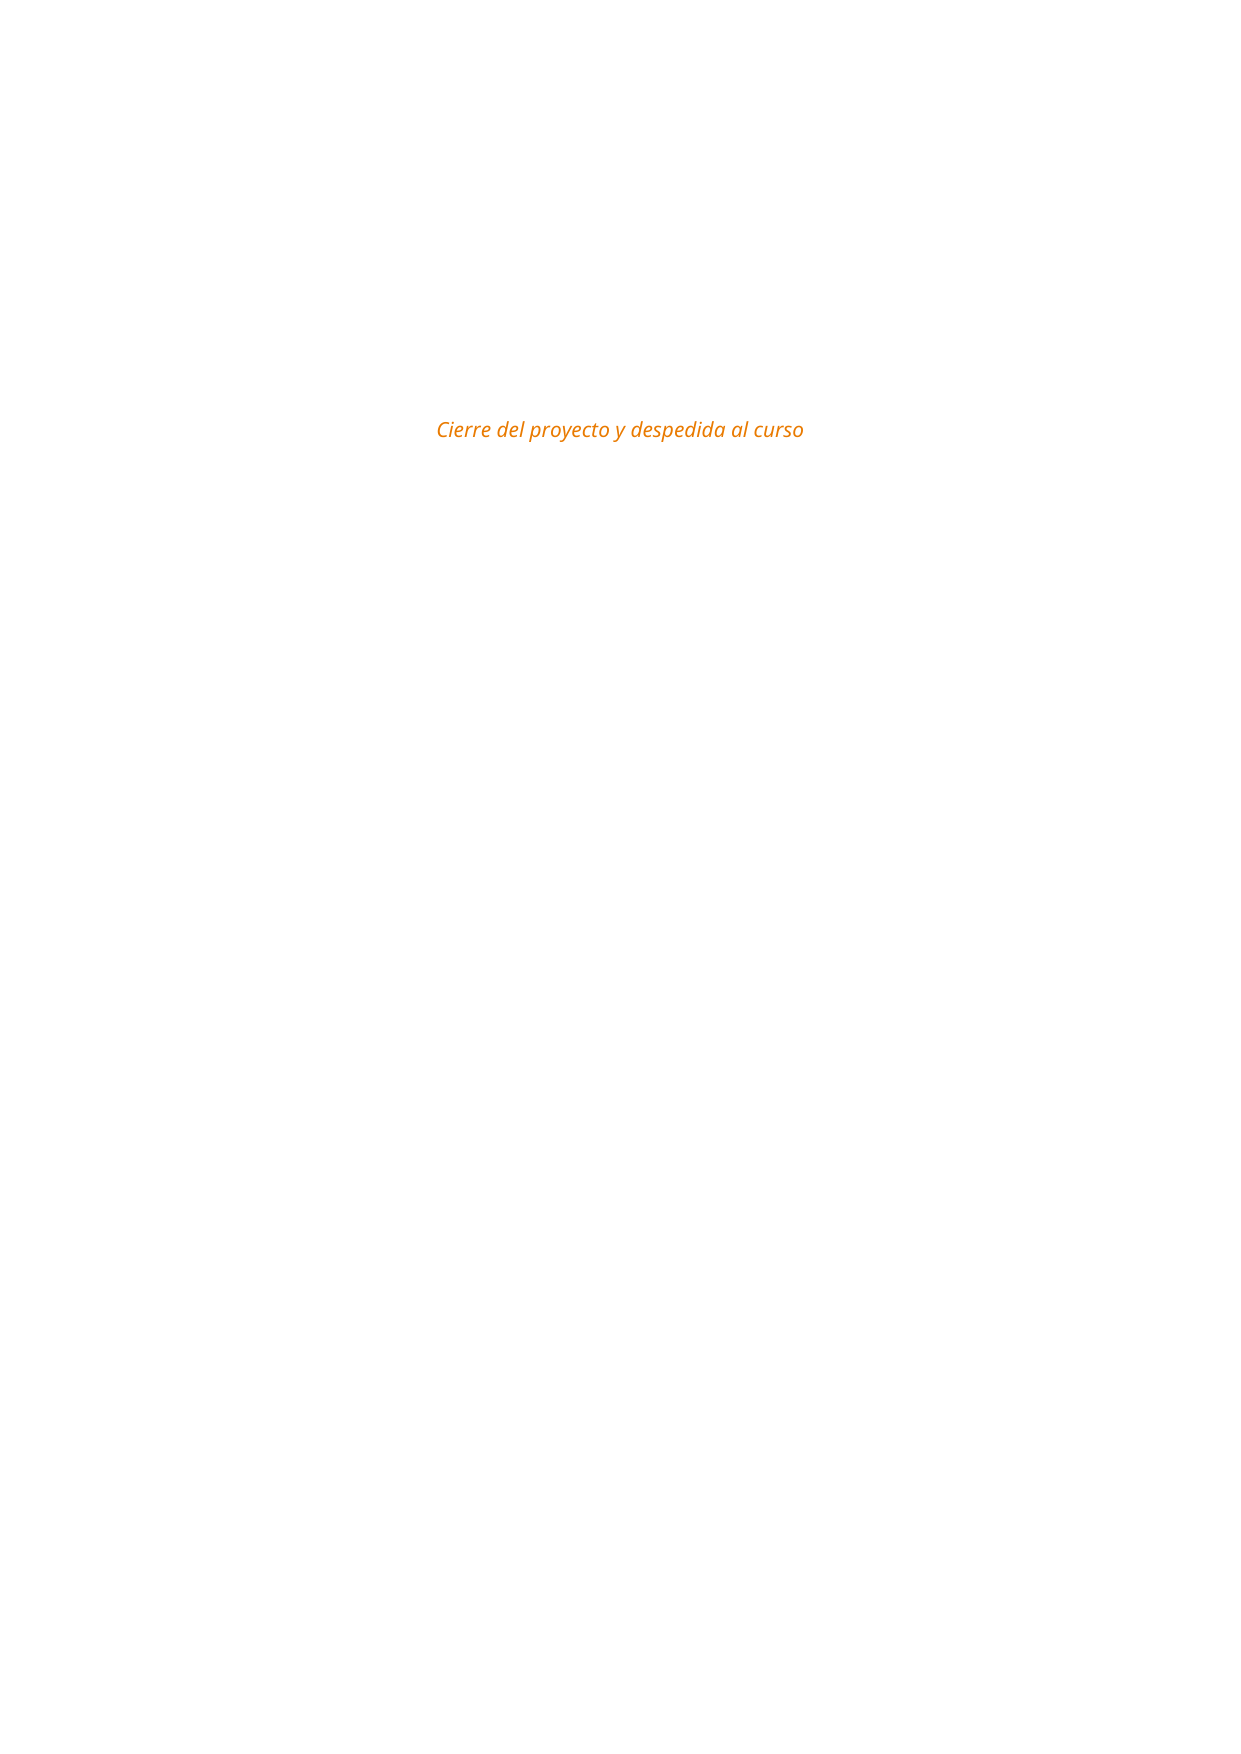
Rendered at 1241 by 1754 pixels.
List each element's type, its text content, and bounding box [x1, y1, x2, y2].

text Cierre del proyecto y despedida al curso [118, 415, 1122, 443]
